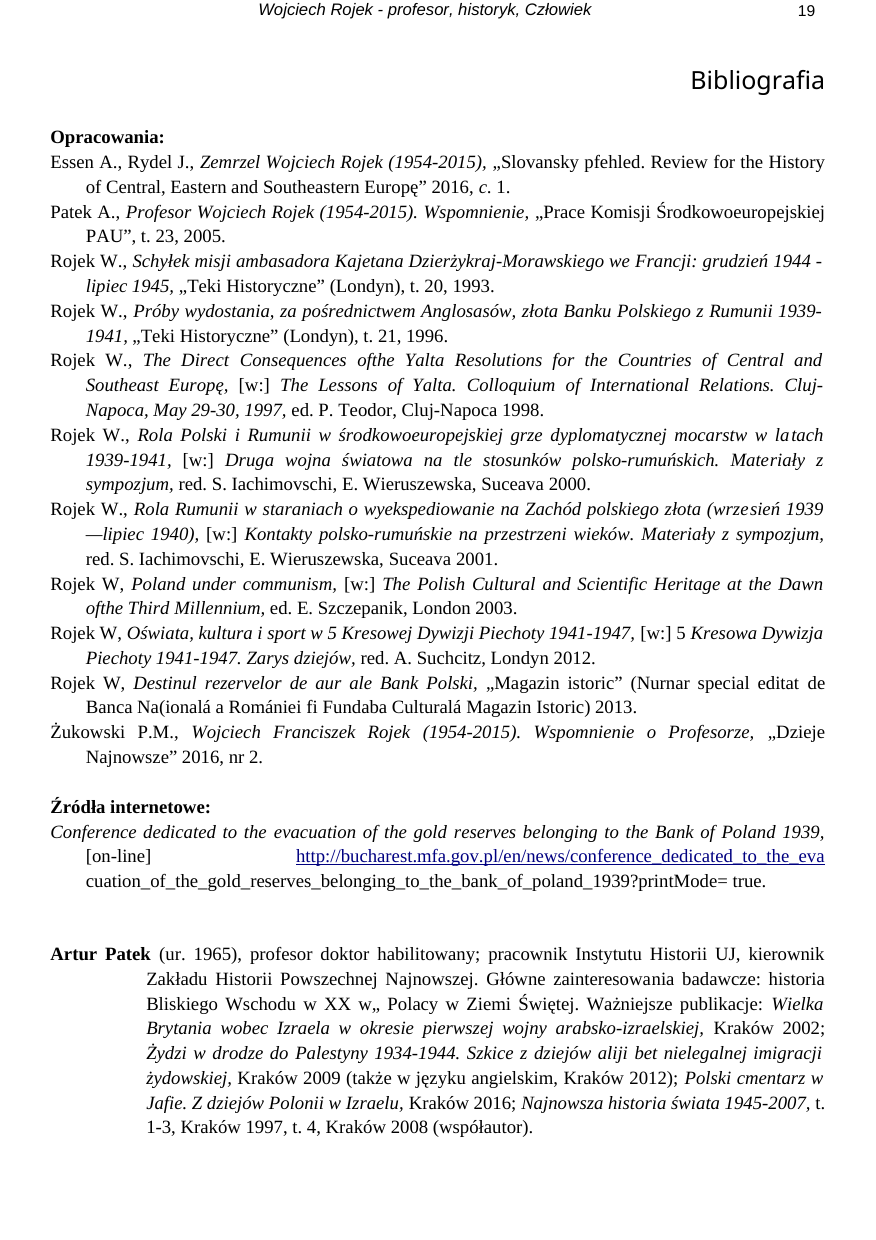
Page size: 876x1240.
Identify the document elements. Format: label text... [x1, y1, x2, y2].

text Conference dedicated to the evacuation of the gold reserves belonging to the Bank of Poland 1939, [on-line] http://bucharest.mfa.gov.pl/en/news/conference_dedicated_to_the_eva cuation_of_the_gold_reserves_belonging_to_the_bank_of_poland_1939?printMode= true. [50, 821, 825, 892]
subtitle Bibliografia [50, 63, 825, 97]
text Opracowania: [50, 126, 825, 148]
text Rojek W., Rola Rumunii w staraniach o wyekspediowanie na Zachód polskiego złota (wrze­sień 1939—lipiec 1940), [w:] Kontakty polsko-rumuńskie na przestrzeni wieków. Materiały z sympozjum, red. S. Iachimovschi, E. Wieruszewska, Suceava 2001. [50, 498, 825, 569]
text Rojek W, Poland under communism, [w:] The Polish Cultural and Scientific Heritage at the Dawn ofthe Third Millennium, ed. E. Szczepanik, London 2003. [50, 572, 825, 619]
text Artur Patek (ur. 1965), profesor doktor habilitowany; pracownik Instytutu Historii UJ, kierownik Zakładu Historii Powszechnej Najnowszej. Główne zainteresowa­nia badawcze: historia Bliskiego Wschodu w XX w„ Polacy w Ziemi Świętej. Ważniejsze publikacje: Wielka Brytania wobec Izraela w okresie pierwszej wojny arabsko-izraelskiej, Kraków 2002; Żydzi w drodze do Palestyny 1934-1944. Szkice z dziejów aliji bet nielegalnej imigracji żydowskiej, Kraków 2009 (także w języku angielskim, Kraków 2012); Polski cmentarz w Jafie. Z dziejów Polonii w Izraelu, Kraków 2016; Najnowsza historia świata 1945-2007, t. 1-3, Kraków 1997, t. 4, Kraków 2008 (współautor). [50, 943, 825, 1138]
text Essen A., Rydel J., Zemrzel Wojciech Rojek (1954-2015), „Slovansky pfehled. Review for the History of Central, Eastern and Southeastern Europę” 2016, c. 1. [50, 151, 825, 197]
text Wojciech Rojek - profesor, historyk, Człowiek [258, 0, 616, 19]
text Rojek W., The Direct Consequences ofthe Yalta Resolutions for the Countries of Central and Southeast Europę, [w:] The Lessons of Yalta. Colloquium of International Relations. Cluj- Napoca, May 29-30, 1997, ed. P. Teodor, Cluj-Napoca 1998. [50, 349, 825, 421]
text Źródła internetowe: [50, 796, 825, 817]
text Rojek W., Rola Polski i Rumunii w środkowoeuropejskiej grze dyplomatycznej mocarstw w la­tach 1939-1941, [w:] Druga wojna światowa na tle stosunków polsko-rumuńskich. Mate­riały z sympozjum, red. S. Iachimovschi, E. Wieruszewska, Suceava 2000. [50, 424, 825, 495]
text Rojek W, Oświata, kultura i sport w 5 Kresowej Dywizji Piechoty 1941-1947, [w:] 5 Kresowa Dywizja Piechoty 1941-1947. Zarys dziejów, red. A. Suchcitz, Londyn 2012. [50, 622, 825, 668]
text 19 [798, 2, 823, 20]
text Rojek W, Destinul rezervelor de aur ale Bank Polski, „Magazin istoric” (Nurnar special editat de Banca Na(ionalá a Romániei fi Fundaba Culturalá Magazin Istoric) 2013. [50, 672, 825, 718]
text Patek A., Profesor Wojciech Rojek (1954-2015). Wspomnienie, „Prace Komisji Środkowoeuro­pejskiej PAU”, t. 23, 2005. [50, 201, 825, 247]
text Rojek W., Schyłek misji ambasadora Kajetana Dzierżykraj-Morawskiego we Francji: grudzień 1944 - lipiec 1945, „Teki Historyczne” (Londyn), t. 20, 1993. [50, 250, 825, 297]
text Rojek W., Próby wydostania, za pośrednictwem Anglosasów, złota Banku Polskiego z Rumunii 1939-1941, „Teki Historyczne” (Londyn), t. 21, 1996. [50, 300, 825, 346]
text Żukowski P.M., Wojciech Franciszek Rojek (1954-2015). Wspomnienie o Profesorze, „Dzieje Najnowsze” 2016, nr 2. [50, 721, 825, 768]
